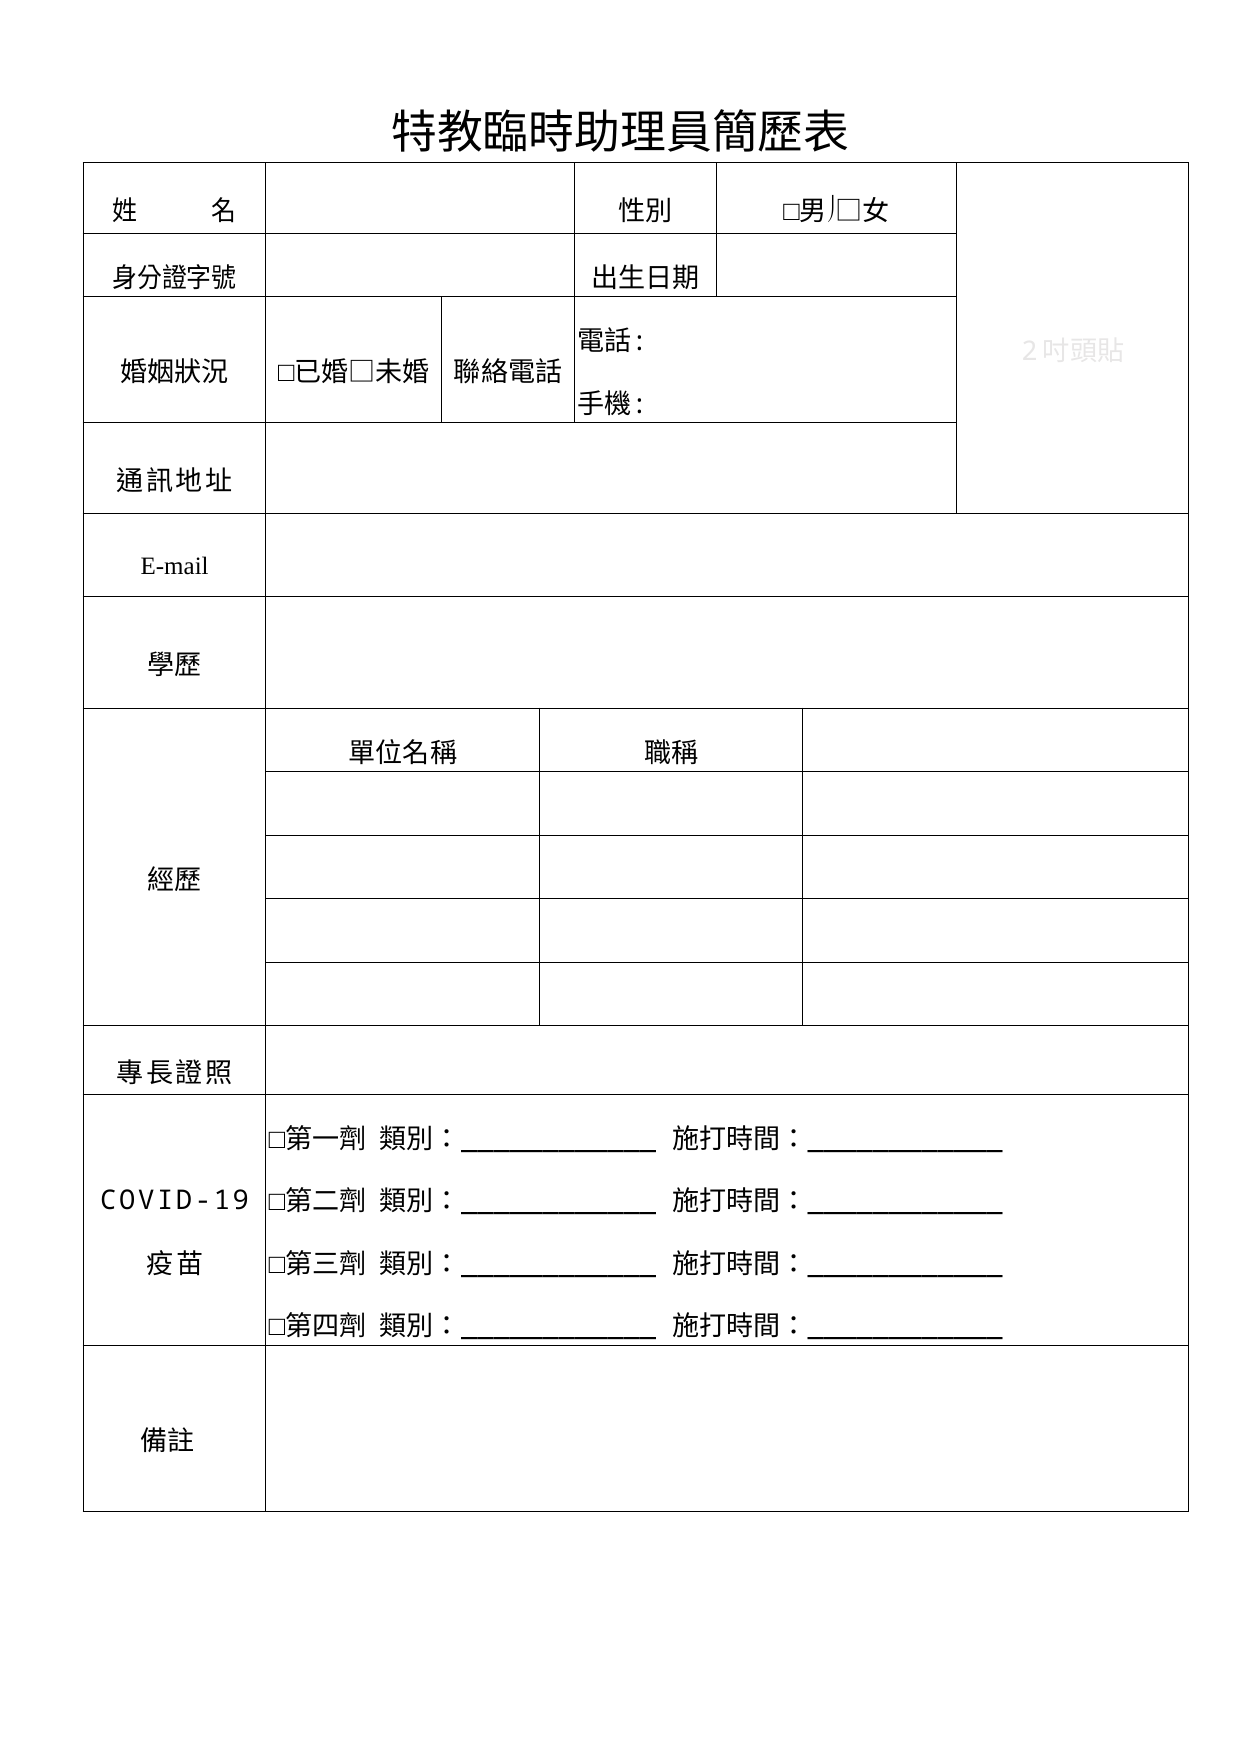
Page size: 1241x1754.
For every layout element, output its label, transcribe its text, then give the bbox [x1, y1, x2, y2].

table_cell [717, 234, 956, 296]
table_header [266, 163, 574, 233]
table_cell 身分證字號 [84, 234, 265, 296]
table_cell [266, 423, 956, 513]
table_cell [540, 772, 802, 834]
table_cell 出生日期 [575, 234, 716, 296]
table_cell 婚姻狀況 [84, 297, 265, 422]
text 特教臨時助理員簡歷表 [89, 96, 1152, 162]
table_cell [803, 963, 1188, 1025]
table_cell [803, 899, 1188, 962]
table_cell 備註 [84, 1346, 265, 1511]
table_cell 通訊地址 [84, 423, 265, 513]
table_cell [266, 899, 539, 962]
table_cell [266, 1026, 1188, 1093]
table_cell [266, 597, 1188, 707]
table_cell 專長證照 [84, 1026, 265, 1093]
table_cell [540, 836, 802, 898]
table_cell [266, 234, 574, 296]
table_cell 經歷 [84, 709, 265, 1025]
table_cell [266, 1346, 1188, 1511]
table_cell 聯絡電話 [442, 297, 574, 422]
table_cell 單位名稱 [266, 709, 539, 771]
table_cell [803, 836, 1188, 898]
table_cell □已婚□未婚 [266, 297, 441, 422]
table_header 姓 名 [84, 163, 265, 233]
table_header 性別 [575, 163, 716, 233]
table_cell [266, 514, 1188, 596]
table_header □男□女 [717, 163, 956, 233]
table_cell 電話: 手機: [575, 297, 956, 422]
table_cell 學歷 [84, 597, 265, 707]
table_cell [266, 836, 539, 898]
table_cell 職稱 [540, 709, 802, 771]
table_cell [803, 709, 1188, 771]
table_cell COVID-19 疫苗 [84, 1095, 265, 1344]
table_cell □第一劑 類別：____________ 施打時間：____________ □第二劑 類別：____________ 施打時間：____________ □第三劑 類別：____________ 施打時間：____________ □第四劑 類別：____________ 施打時間：____________ [266, 1095, 1188, 1344]
table_cell [266, 963, 539, 1025]
table_cell [540, 899, 802, 962]
table_cell [803, 772, 1188, 834]
table_header 2吋頭貼 [957, 163, 1188, 513]
table_cell [540, 963, 802, 1025]
table_cell E-mail [84, 514, 265, 596]
table_cell [266, 772, 539, 834]
